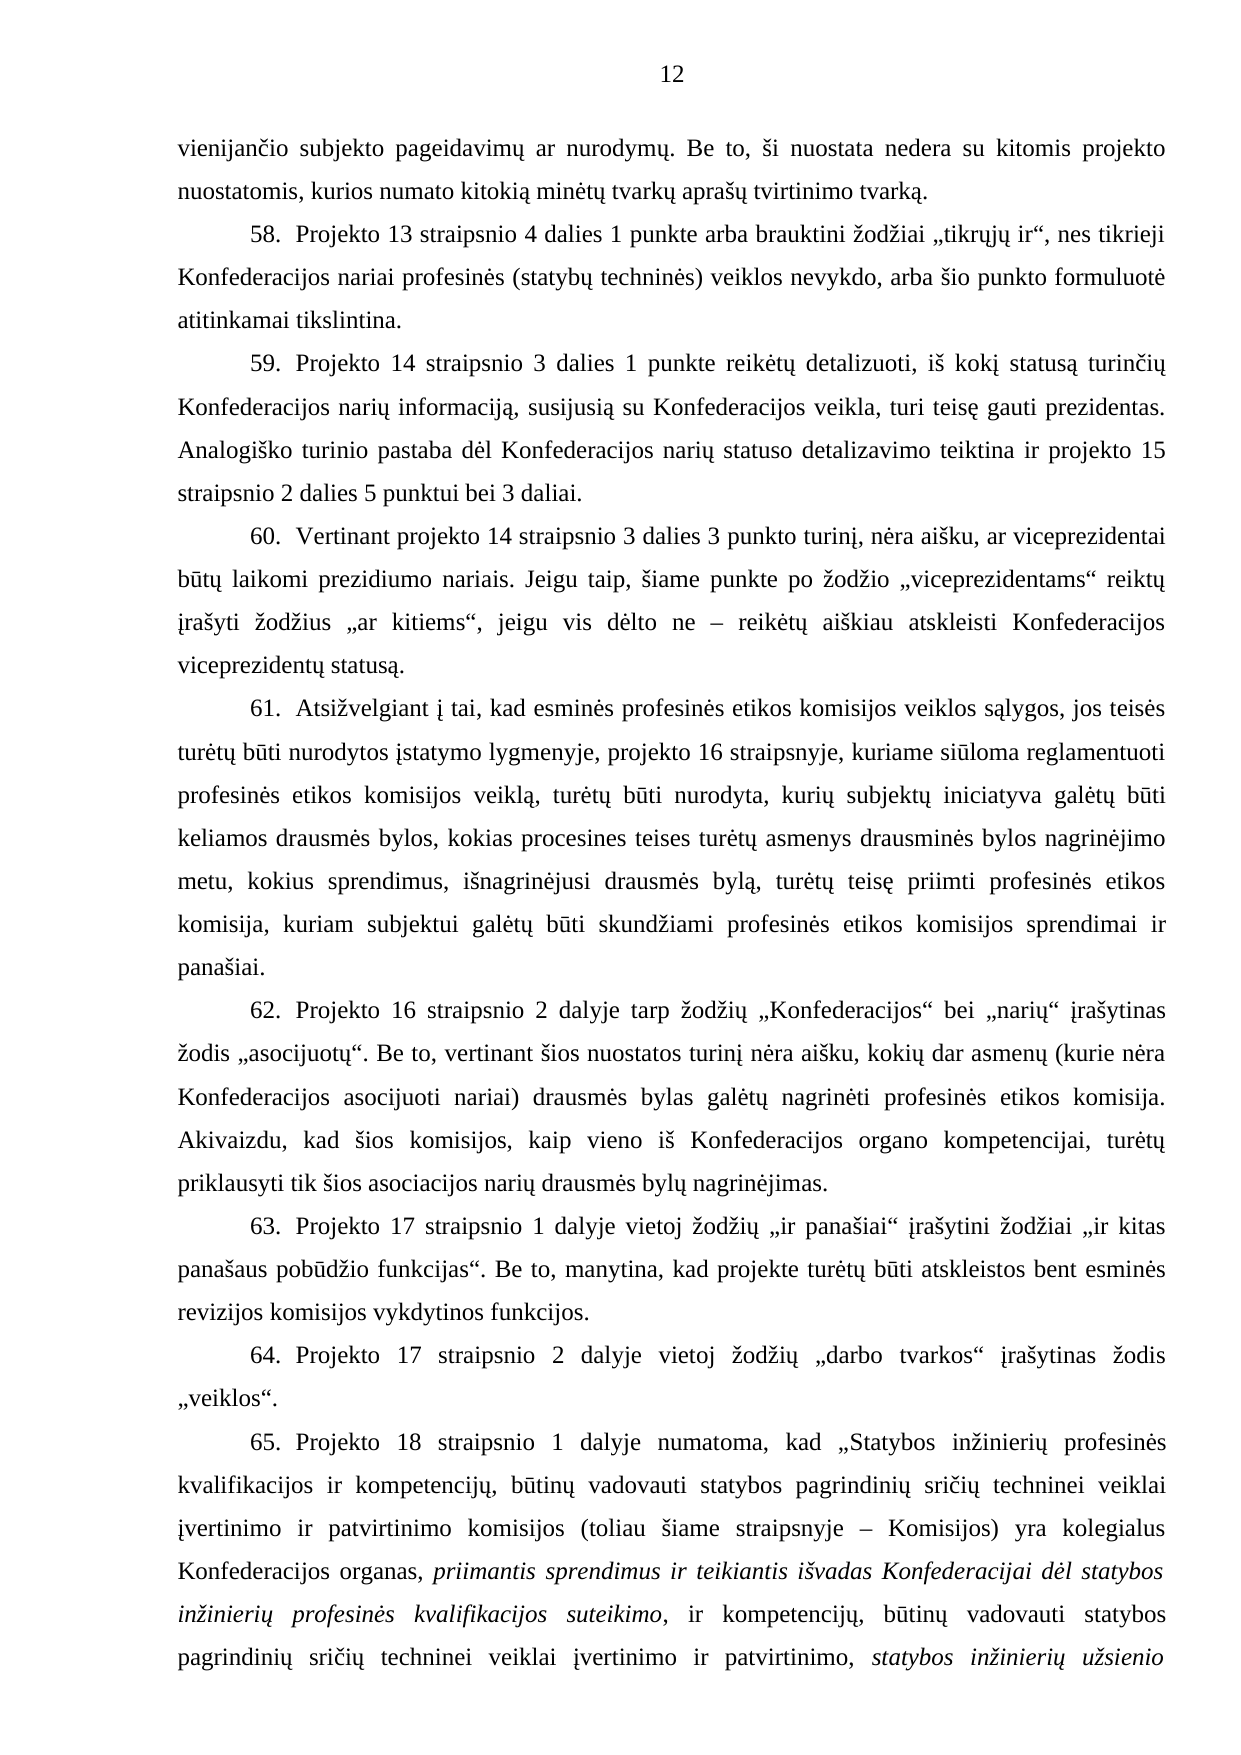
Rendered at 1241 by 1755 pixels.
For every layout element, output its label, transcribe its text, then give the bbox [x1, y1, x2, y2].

list Projekto 17 straipsnio 1 dalyje vietoj žodžių „ir panašiai“ įrašytini žodžiai „ir kitas panašaus pobūdžio funkcijas“. Be to, manytina, kad projekte turėtų būti atskleistos bent esminės revizijos komisijos vykdytinos funkcijos. [177, 1211, 1167, 1326]
list Projekto 13 straipsnio 4 dalies 1 punkte arba brauktini žodžiai „tikrųjų ir“, nes tikrieji Konfederacijos nariai profesinės (statybų techninės) veiklos nevykdo, arba šio punkto formuluotė atitinkamai tikslintina. [177, 219, 1167, 334]
list Atsižvelgiant į tai, kad esminės profesinės etikos komisijos veiklos sąlygos, jos teisės turėtų būti nurodytos įstatymo lygmenyje, projekto 16 straipsnyje, kuriame siūloma reglamentuoti profesinės etikos komisijos veiklą, turėtų būti nurodyta, kurių subjektų iniciatyva galėtų būti keliamos drausmės bylos, kokias procesines teises turėtų asmenys drausminės bylos nagrinėjimo metu, kokius sprendimus, išnagrinėjusi drausmės bylą, turėtų teisę priimti profesinės etikos komisija, kuriam subjektui galėtų būti skundžiami profesinės etikos komisijos sprendimai ir panašiai. [177, 693, 1167, 981]
list Projekto 14 straipsnio 3 dalies 1 punkte reikėtų detalizuoti, iš kokį statusą turinčių Konfederacijos narių informaciją, susijusią su Konfederacijos veikla, turi teisę gauti prezidentas. Analogiško turinio pastaba dėl Konfederacijos narių statuso detalizavimo teiktina ir projekto 15 straipsnio 2 dalies 5 punktui bei 3 daliai. [177, 348, 1167, 507]
list Projekto 17 straipsnio 2 dalyje vietoj žodžių „darbo tvarkos“ įrašytinas žodis „veiklos“. [177, 1340, 1167, 1412]
list Vertinant projekto 14 straipsnio 3 dalies 3 punkto turinį, nėra aišku, ar viceprezidentai būtų laikomi prezidiumo nariais. Jeigu taip, šiame punkte po žodžio „viceprezidentams“ reiktų įrašyti žodžius „ar kitiems“, jeigu vis dėlto ne – reikėtų aiškiau atskleisti Konfederacijos viceprezidentų statusą. [177, 521, 1167, 679]
list Projekto 16 straipsnio 2 dalyje tarp žodžių „Konfederacijos“ bei „narių“ įrašytinas žodis „asocijuotų“. Be to, vertinant šios nuostatos turinį nėra aišku, kokių dar asmenų (kurie nėra Konfederacijos asocijuoti nariai) drausmės bylas galėtų nagrinėti profesinės etikos komisija. Akivaizdu, kad šios komisijos, kaip vieno iš Konfederacijos organo kompetencijai, turėtų priklausyti tik šios asociacijos narių drausmės bylų nagrinėjimas. [177, 995, 1167, 1197]
list Projekto 18 straipsnio 1 dalyje numatoma, kad „Statybos inžinierių profesinės kvalifikacijos ir kompetencijų, būtinų vadovauti statybos pagrindinių sričių techninei veiklai įvertinimo ir patvirtinimo komisijos (toliau šiame straipsnyje – Komisijos) yra kolegialus Konfederacijos organas, priimantis sprendimus ir teikiantis išvadas Konfederacijai dėl statybos inžinierių profesinės kvalifikacijos suteikimo, ir kompetencijų, būtinų vadovauti statybos pagrindinių sričių techninei veiklai įvertinimo ir patvirtinimo, statybos inžinierių užsienio [177, 1427, 1167, 1671]
list vienijančio subjekto pageidavimų ar nurodymų. Be to, ši nuostata nedera su kitomis projekto nuostatomis, kurios numato kitokią minėtų tvarkų aprašų tvirtinimo tvarką. [177, 133, 1167, 205]
